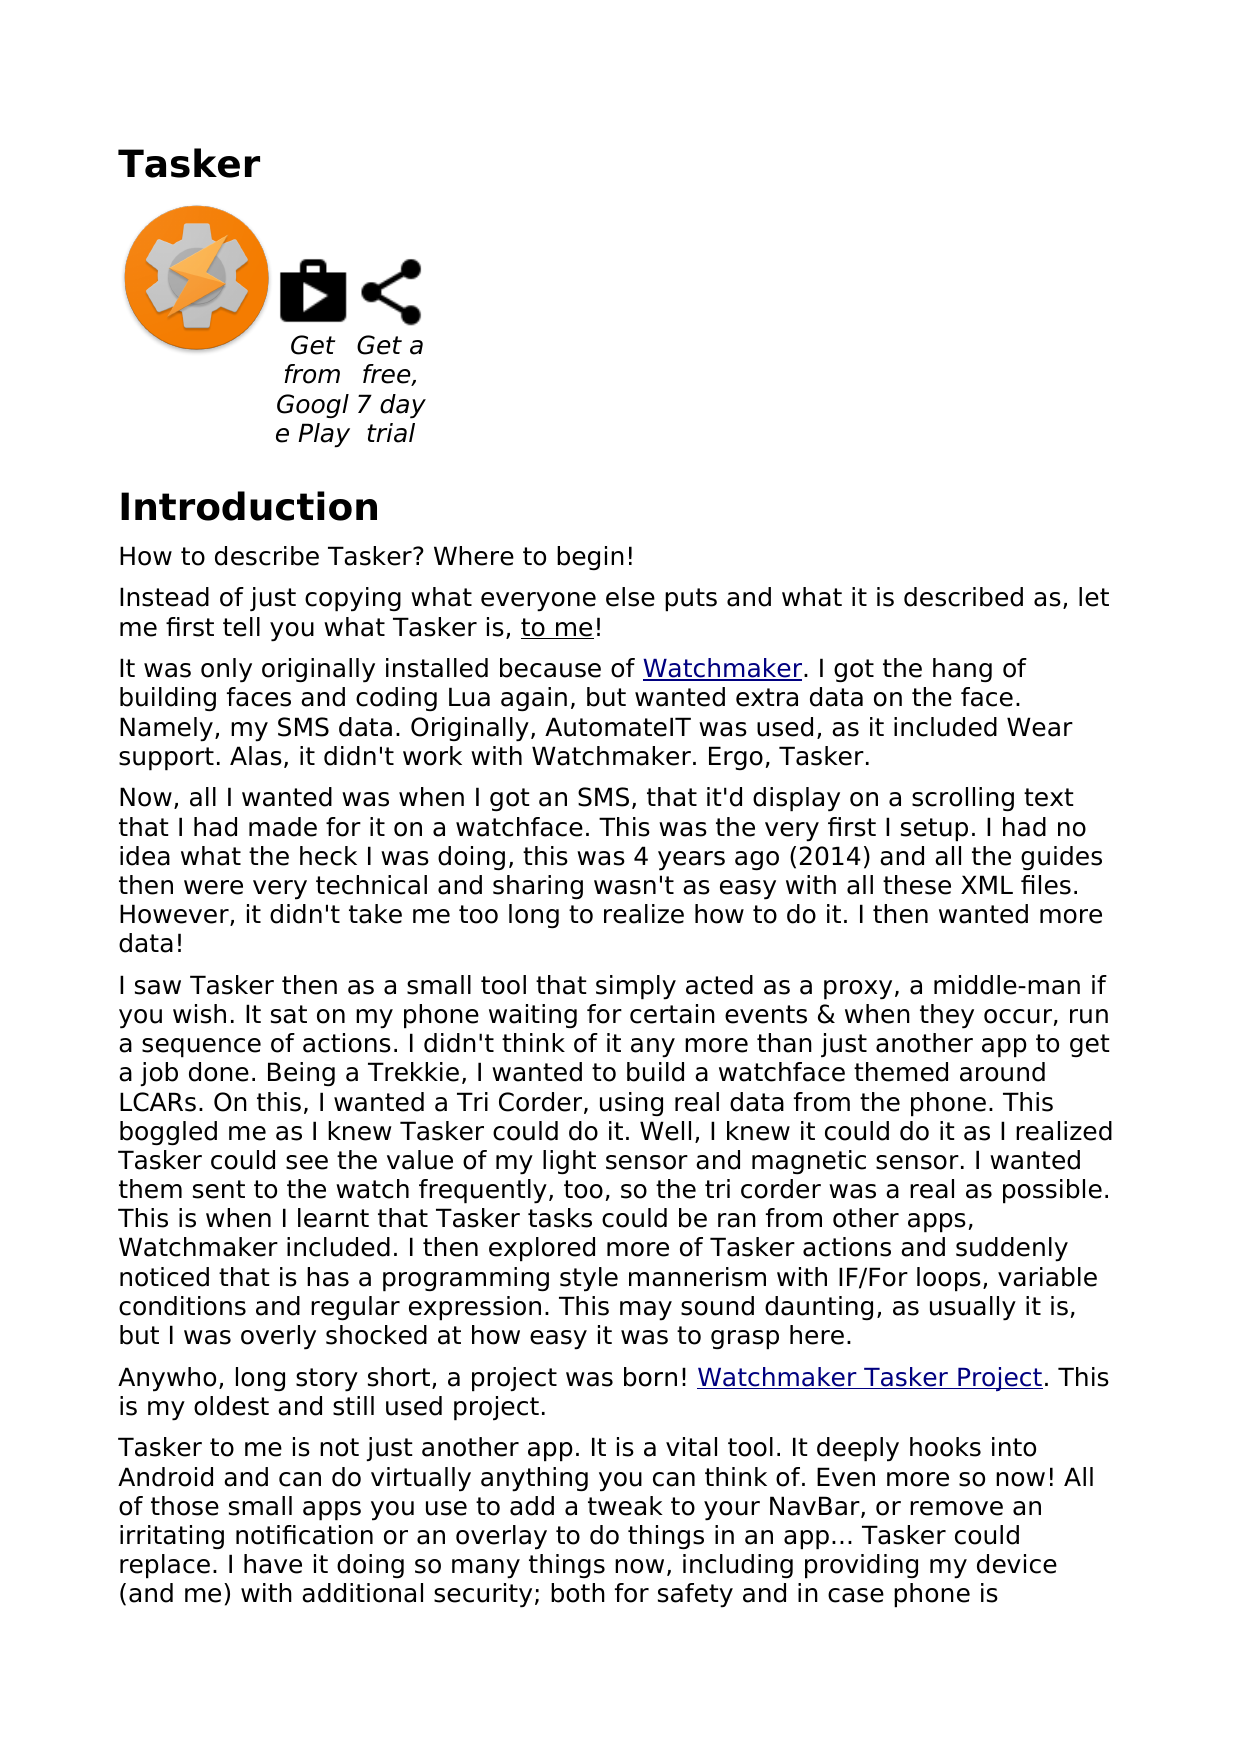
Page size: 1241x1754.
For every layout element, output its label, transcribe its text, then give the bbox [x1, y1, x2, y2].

text Anywho, long story short, a project was born! Watchmaker Tasker Project. This is my oldest and still used project. [118, 1363, 1122, 1421]
text Now, all I wanted was when I got an SMS, that it'd display on a scrolling text that I had made for it on a watchface. This was the very first I setup. I had no idea what the heck I was doing, this was 4 years ago (2014) and all the guides then were very technical and sharing wasn't as easy with all these XML files. However, it didn't take me too long to realize how to do it. I then wanted more data! [118, 783, 1122, 958]
text How to describe Tasker? Where to begin! [118, 542, 1122, 571]
text I saw Tasker then as a small tool that simply acted as a proxy, a middle-man if you wish. It sat on my phone waiting for certain events & when they occur, run a sequence of actions. I didn't think of it any more than just another app to get a job done. Being a Trekkie, I wanted to build a watchface themed around LCARs. On this, I wanted a Tri Corder, using real data from the phone. This boggled me as I knew Tasker could do it. Well, I knew it could do it as I realized Tasker could see the value of my light sensor and magnetic sensor. I wanted them sent to the watch frequently, too, so the tri corder was a real as possible. This is when I learnt that Tasker tasks could be ran from other apps, Watchmaker included. I then explored more of Tasker actions and suddenly noticed that is has a programming style mannerism with IF/For loops, variable conditions and regular expression. This may sound daunting, as usually it is, but I was overly shocked at how easy it was to grasp here. [118, 971, 1122, 1350]
text Get a free, 7 day trial [352, 332, 431, 448]
subtitle Tasker [118, 143, 1122, 187]
subtitle Introduction [118, 486, 1122, 529]
text It was only originally installed because of Watchmaker. I got the hang of building faces and coding Lua again, but wanted extra data on the face. Namely, my SMS data. Originally, AutomateIT was used, as it included Wear support. Alas, it didn't work with Watchmaker. Ergo, Tasker. [118, 654, 1122, 771]
text Get from Google Play [274, 332, 352, 448]
text Instead of just copying what everyone else puts and what it is described as, let me first tell you what Tasker is, to me! [118, 583, 1122, 642]
picture [118, 199, 431, 356]
text Tasker to me is not just another app. It is a vital tool. It deeply hooks into Android and can do virtually anything you can think of. Even more so now! All of those small apps you use to add a tweak to your NavBar, or remove an irritating notification or an overlay to do things in an app... Tasker could replace. I have it doing so many things now, including providing my device (and me) with additional security; both for safety and in case phone is [118, 1433, 1122, 1608]
